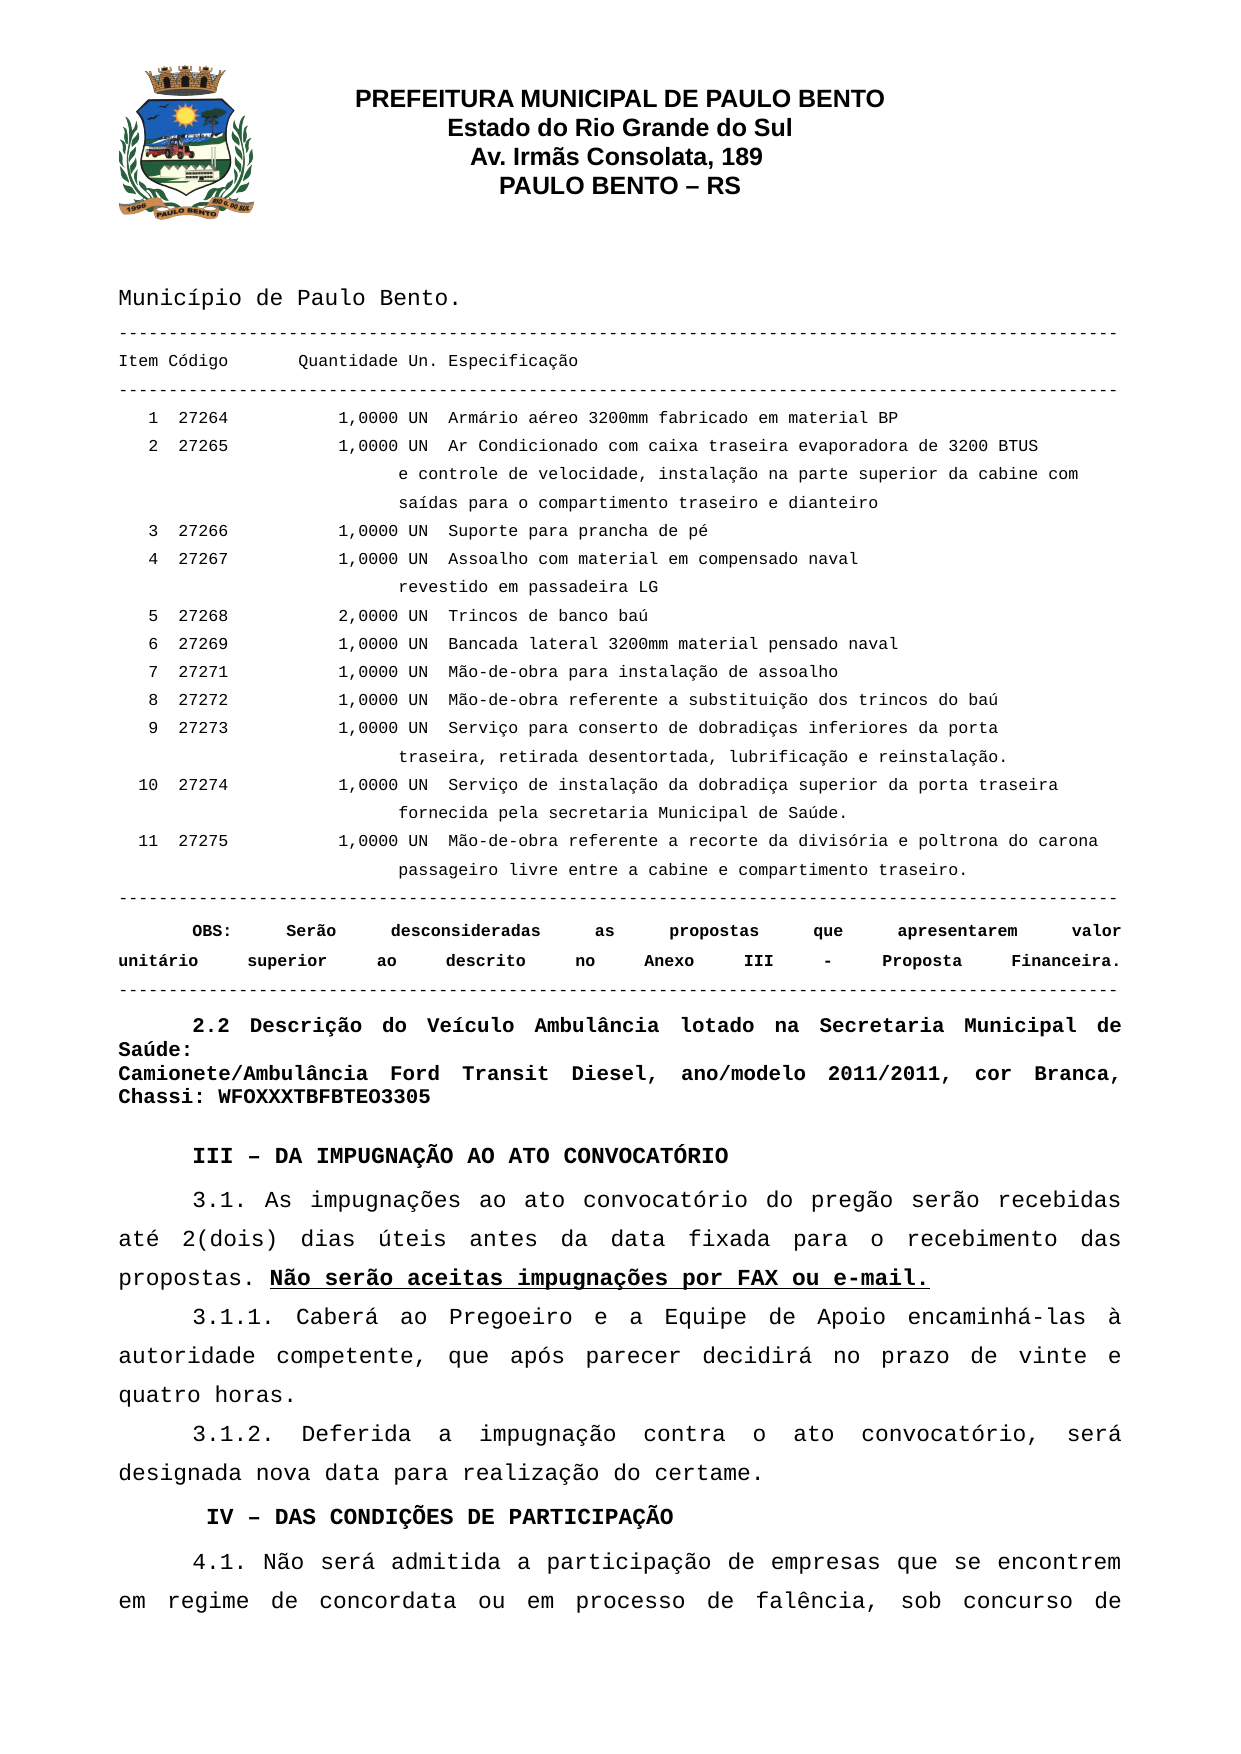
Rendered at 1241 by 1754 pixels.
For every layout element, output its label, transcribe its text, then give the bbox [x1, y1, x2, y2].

text IV – DAS CONDIÇÕES DE PARTICIPAÇÃO [118, 1506, 1122, 1532]
text Município de Paulo Bento. [118, 286, 1122, 312]
text 2.2 Descrição do Veículo Ambulância lotado na Secretaria Municipal de Saúde: [118, 1015, 1122, 1063]
text 3.1. As impugnações ao ato convocatório do pregão serão recebidas até 2(dois) dias úteis antes da data fixada para o recebimento das propostas. Não serão aceitas impugnações por FAX ou e-mail. [118, 1189, 1122, 1292]
text 3.1.1. Caberá ao Pregoeiro e a Equipe de Apoio encaminhá-las à autoridade competente, que após parecer decidirá no prazo de vinte e quatro horas. [118, 1305, 1122, 1409]
picture [118, 65, 254, 220]
text Camionete/Ambulância Ford Transit Diesel, ano/modelo 2011/2011, cor Branca, Chassi: WFOXXXTBFBTEO3305 [118, 1063, 1122, 1110]
text OBS: Serão desconsideradas as propostas que apresentarem valor unitário superior ao descrito no Anexo III - Proposta Financeira. ---------------------------------------------------------------------------------------------------- [118, 918, 1122, 1000]
text 4.1. Não será admitida a participação de empresas que se encontrem em regime de concordata ou em processo de falência, sob concurso de [118, 1550, 1122, 1615]
text ---------------------------------------------------------------------------------------------------- Item Código Quantidade Un. Especificação ---------------------------------------------------------------------------------------------------- 1 27264 1,0000 UN Armário aéreo 3200mm fabricado em material BP 2 27265 1,0000 UN Ar Condicionado com caixa traseira evaporadora de 3200 BTUS e controle de velocidade, instalação na parte superior da cabine com saídas para o compartimento traseiro e dianteiro 3 27266 1,0000 UN Suporte para prancha de pé 4 27267 1,0000 UN Assoalho com material em compensado naval revestido em passadeira LG 5 27268 2,0000 UN Trincos de banco baú 6 27269 1,0000 UN Bancada lateral 3200mm material pensado naval 7 27271 1,0000 UN Mão-de-obra para instalação de assoalho 8 27272 1,0000 UN Mão-de-obra referente a substituição dos trincos do baú 9 27273 1,0000 UN Serviço para conserto de dobradiças inferiores da porta traseira, retirada desentortada, lubrificação e reinstalação. 10 27274 1,0000 UN Serviço de instalação da dobradiça superior da porta traseira fornecida pela secretaria Municipal de Saúde. 11 27275 1,0000 UN Mão-de-obra referente a recorte da divisória e poltrona do carona passageiro livre entre a cabine e compartimento traseiro. ---------------------------------------------------------------------------------------------------- [118, 325, 1122, 908]
text 3.1.2. Deferida a impugnação contra o ato convocatório, será designada nova data para realização do certame. [118, 1422, 1122, 1487]
text III – DA IMPUGNAÇÃO AO ATO CONVOCATÓRIO [118, 1144, 1122, 1170]
